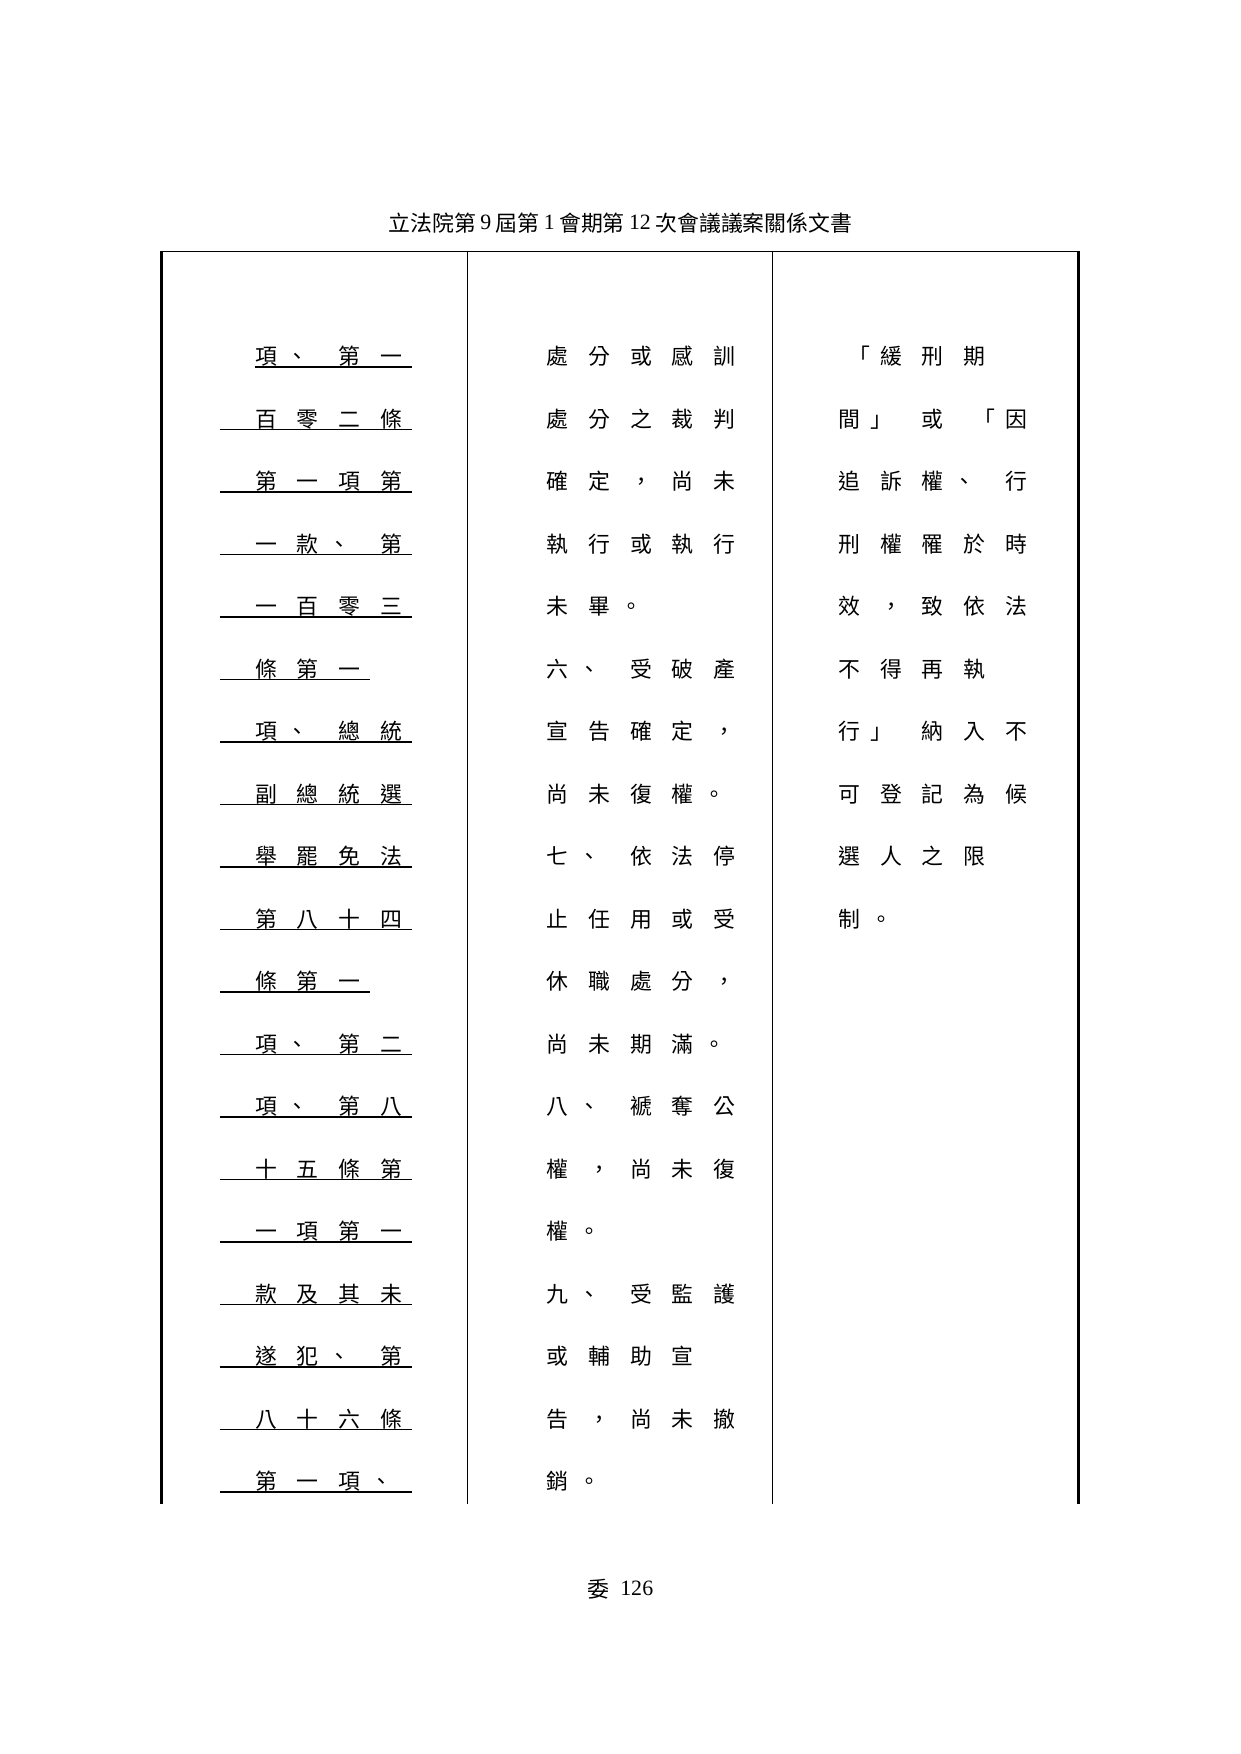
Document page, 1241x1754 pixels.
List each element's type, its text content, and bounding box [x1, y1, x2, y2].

table_cell 項、第一百零二條第一項第一款、第一百零三條第一項、總統副總統選舉罷免法第八十四條第一項、第二項、第八十五條第一項第一款及其未遂犯、第八十六條第一項、 [163, 252, 467, 1504]
table_cell 處分或感訓處分之裁判確定，尚未執行或執行未畢。 六、受破產宣告確定，尚未復權。 七、依法停止任用或受休職處分，尚未期滿。 八、褫奪公權，尚未復權。 九、受監護或輔助宣告，尚未撤銷。 [468, 252, 772, 1504]
table_cell 「緩刑期間」或「因追訴權、行刑權罹於時效，致依法不得再執行」納入不可登記為候選人之限制。 [773, 252, 1077, 1504]
